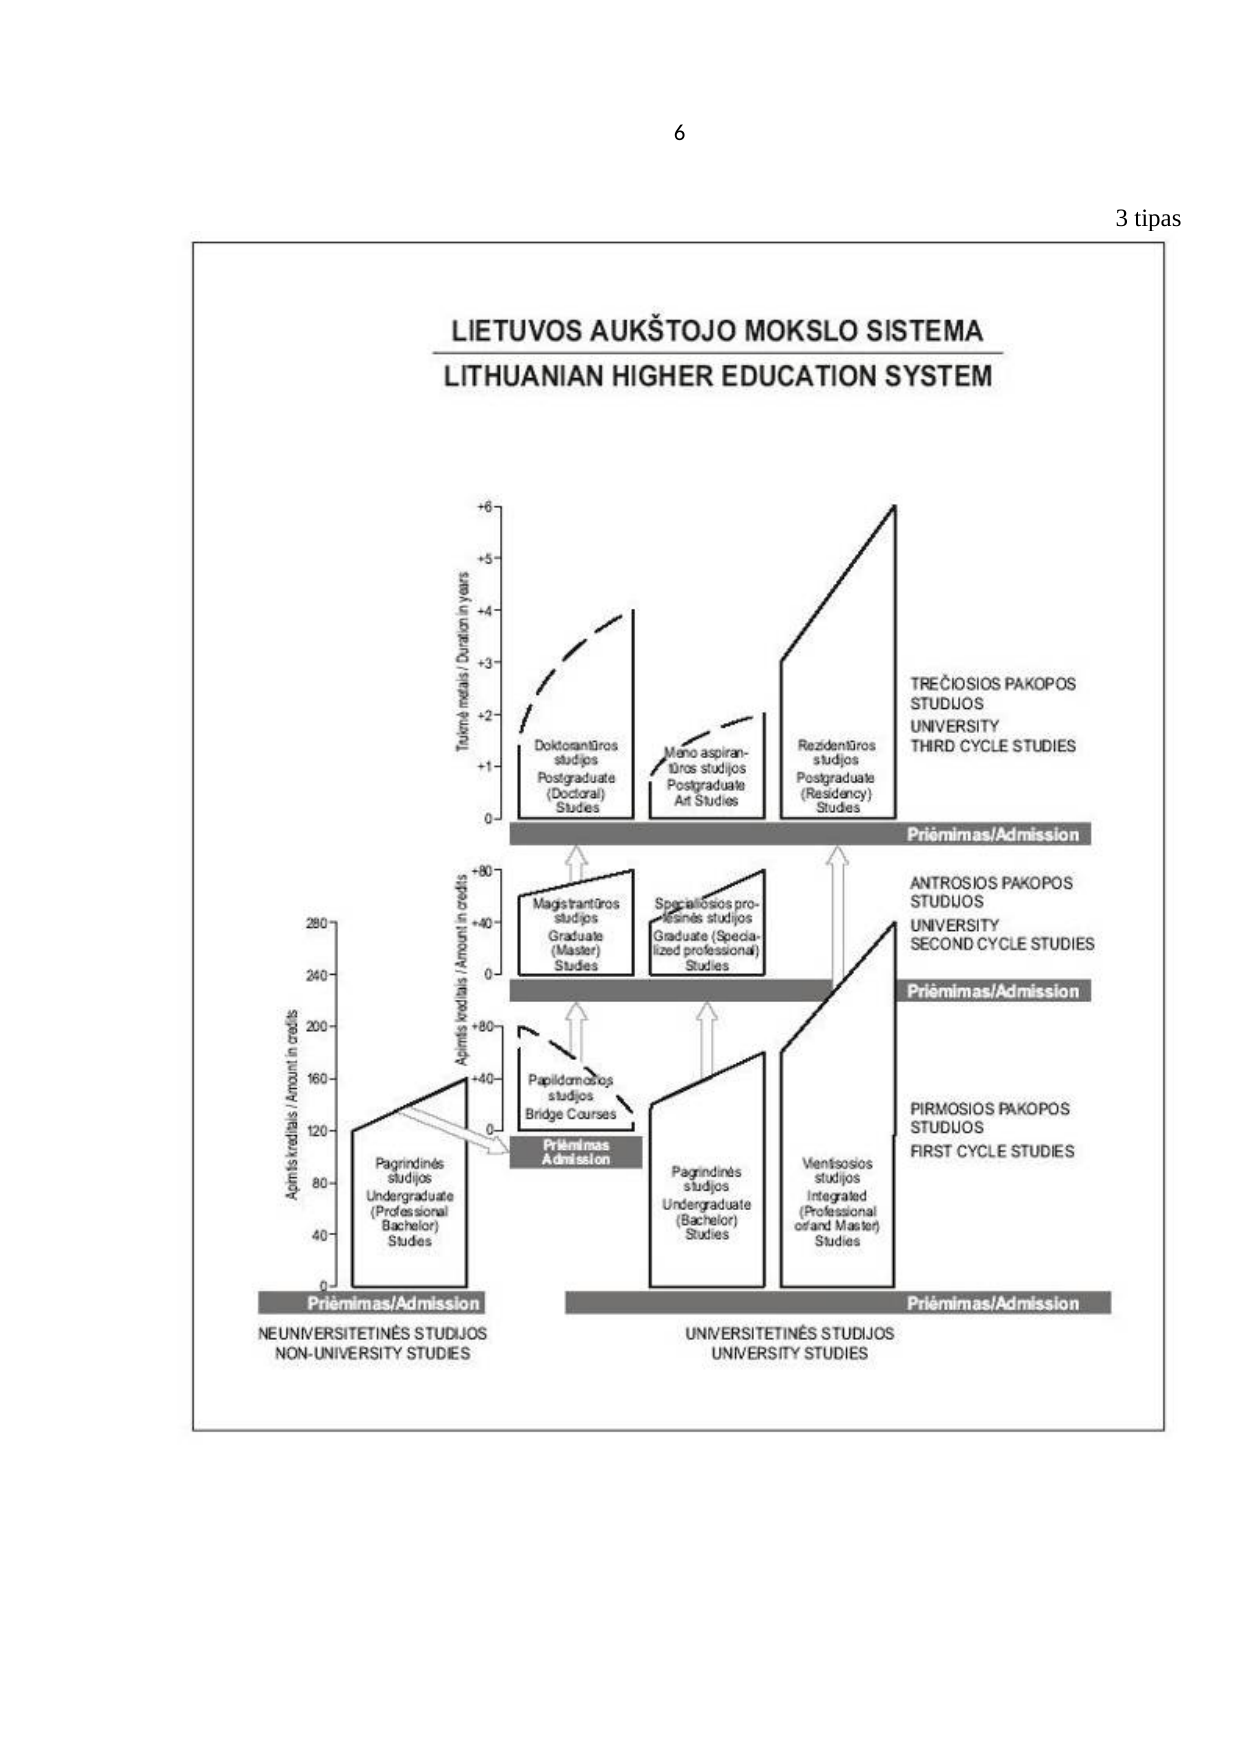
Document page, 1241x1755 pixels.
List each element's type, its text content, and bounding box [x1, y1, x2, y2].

text 3 tipas [177, 203, 1181, 231]
